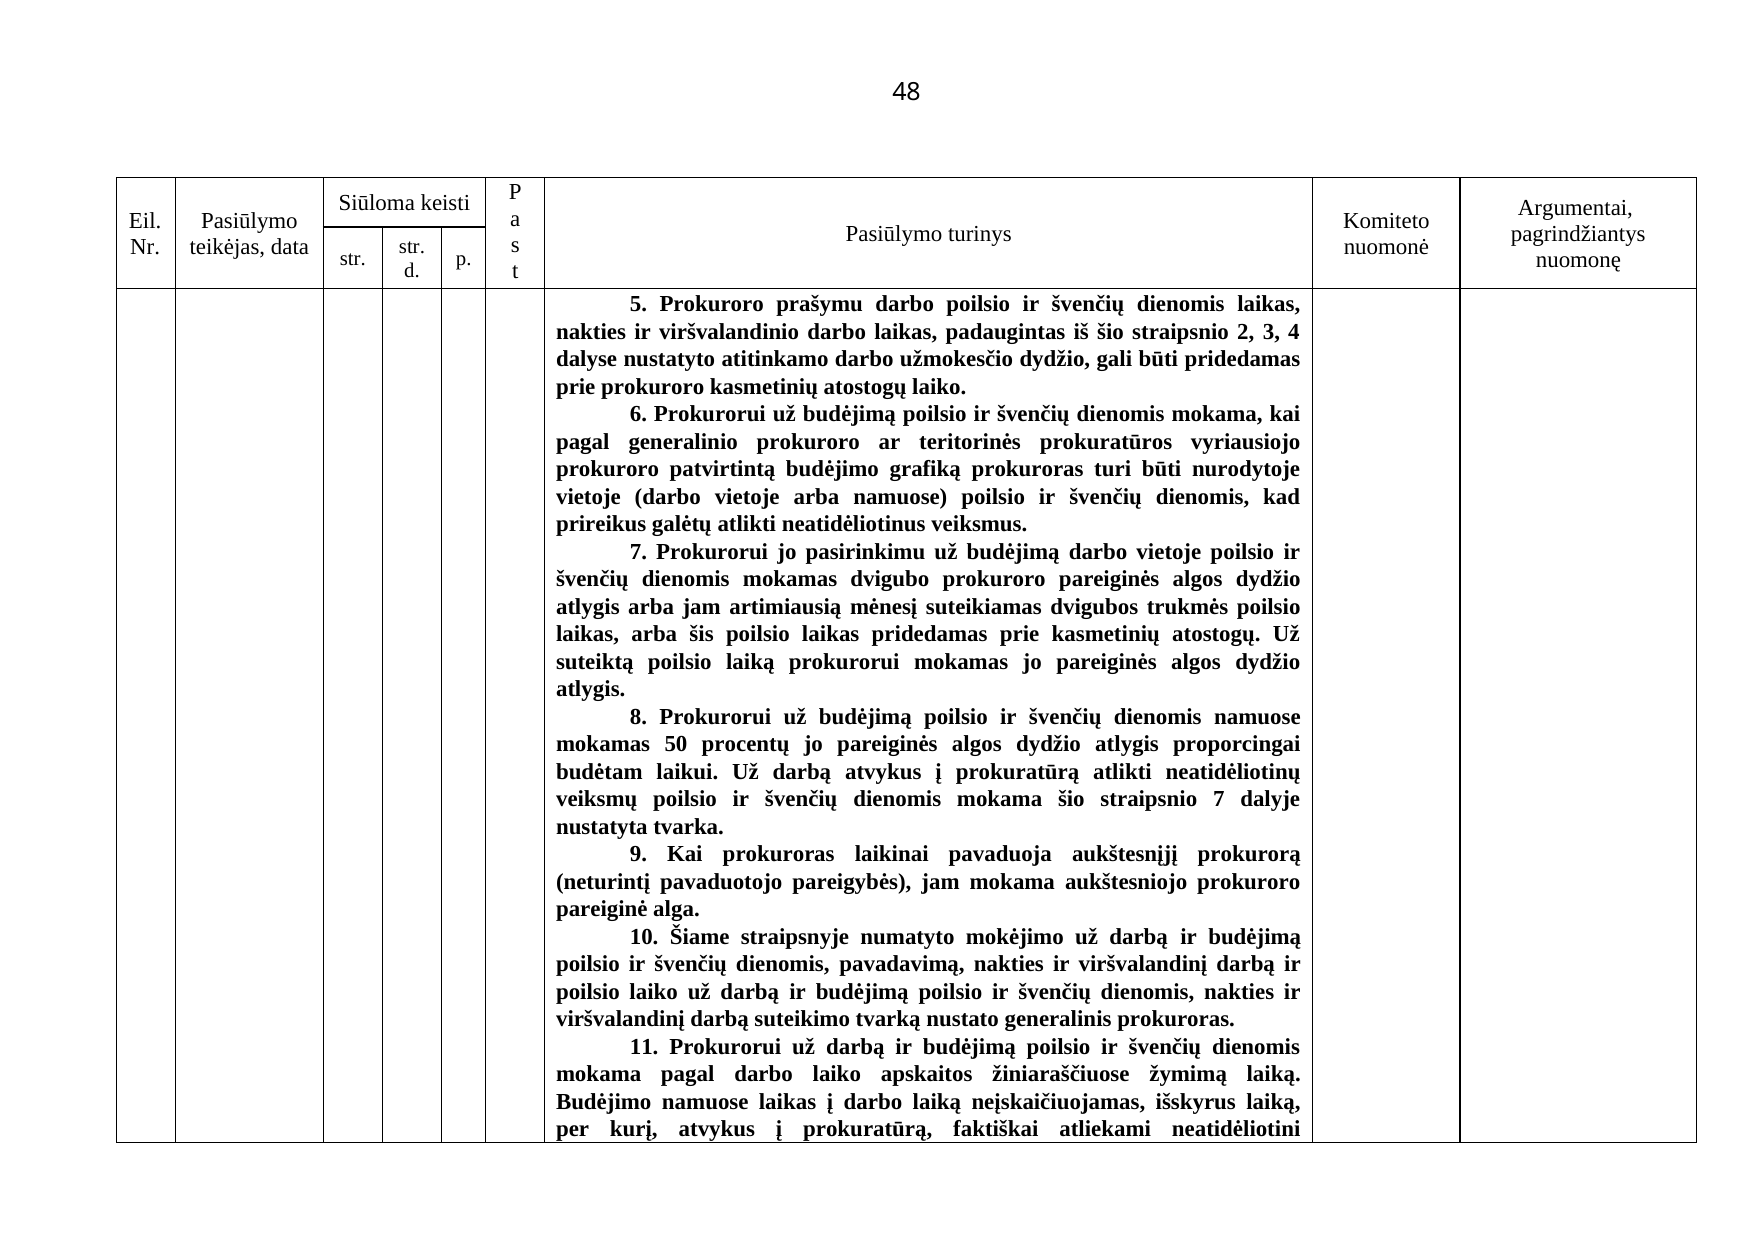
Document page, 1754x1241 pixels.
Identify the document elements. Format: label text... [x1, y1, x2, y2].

table_header Pasiūlymo teikėjas, data [176, 178, 323, 288]
table_cell str. d. [383, 228, 441, 288]
table_header Eil. Nr. [117, 178, 175, 288]
table_cell [442, 289, 485, 1142]
table_cell [1461, 289, 1696, 1142]
table_cell [383, 289, 441, 1142]
table_header Argumentai, pagrindžiantys nuomonę [1461, 178, 1696, 288]
table_header Komiteto nuomonė [1313, 178, 1459, 288]
table_header Pasiūlymo turinys [545, 178, 1312, 288]
table_header Siūloma keisti [324, 178, 485, 226]
table_cell [324, 289, 382, 1142]
table_cell str. [324, 228, 382, 288]
table_cell 5. Prokuroro prašymu darbo poilsio ir švenčių dienomis laikas, nakties ir viršvalandinio darbo laikas, padaugintas iš šio straipsnio 2, 3, 4 dalyse nustatyto atitinkamo darbo užmokesčio dydžio, gali būti pridedamas prie prokuroro kasmetinių atostogų laiko. 6. Prokurorui už budėjimą poilsio ir švenčių dienomis mokama, kai pagal generalinio prokuroro ar teritorinės prokuratūros vyriausiojo prokuroro patvirtintą budėjimo grafiką prokuroras turi būti nurodytoje vietoje (darbo vietoje arba namuose) poilsio ir švenčių dienomis, kad prireikus galėtų atlikti neatidėliotinus veiksmus. 7. Prokurorui jo pasirinkimu už budėjimą darbo vietoje poilsio ir švenčių dienomis mokamas dvigubo prokuroro pareiginės algos dydžio atlygis arba jam artimiausią mėnesį suteikiamas dvigubos trukmės poilsio laikas, arba šis poilsio laikas pridedamas prie kasmetinių atostogų. Už suteiktą poilsio laiką prokurorui mokamas jo pareiginės algos dydžio atlygis. 8. Prokurorui už budėjimą poilsio ir švenčių dienomis namuose mokamas 50 procentų jo pareiginės algos dydžio atlygis proporcingai budėtam laikui. Už darbą atvykus į prokuratūrą atlikti neatidėliotinų veiksmų poilsio ir švenčių dienomis mokama šio straipsnio 7 dalyje nustatyta tvarka. 9. Kai prokuroras laikinai pavaduoja aukštesnįjį prokurorą (neturintį pavaduotojo pareigybės), jam mokama aukštesniojo prokuroro pareiginė alga. 10. Šiame straipsnyje numatyto mokėjimo už darbą ir budėjimą poilsio ir švenčių dienomis, pavadavimą, nakties ir viršvalandinį darbą ir poilsio laiko už darbą ir budėjimą poilsio ir švenčių dienomis, nakties ir viršvalandinį darbą suteikimo tvarką nustato generalinis prokuroras. 11. Prokurorui už darbą ir budėjimą poilsio ir švenčių dienomis mokama pagal darbo laiko apskaitos žiniaraščiuose žymimą laiką. Budėjimo namuose laikas į darbo laiką neįskaičiuojamas, išskyrus laiką, per kurį, atvykus į prokuratūrą, faktiškai atliekami neatidėliotini [545, 289, 1312, 1142]
table_cell p. [442, 228, 485, 288]
table_cell * [486, 289, 544, 1142]
table_cell [176, 289, 323, 1142]
table_header Pastabos [486, 178, 544, 288]
table_cell [1313, 289, 1459, 1142]
table_cell [117, 289, 175, 1142]
